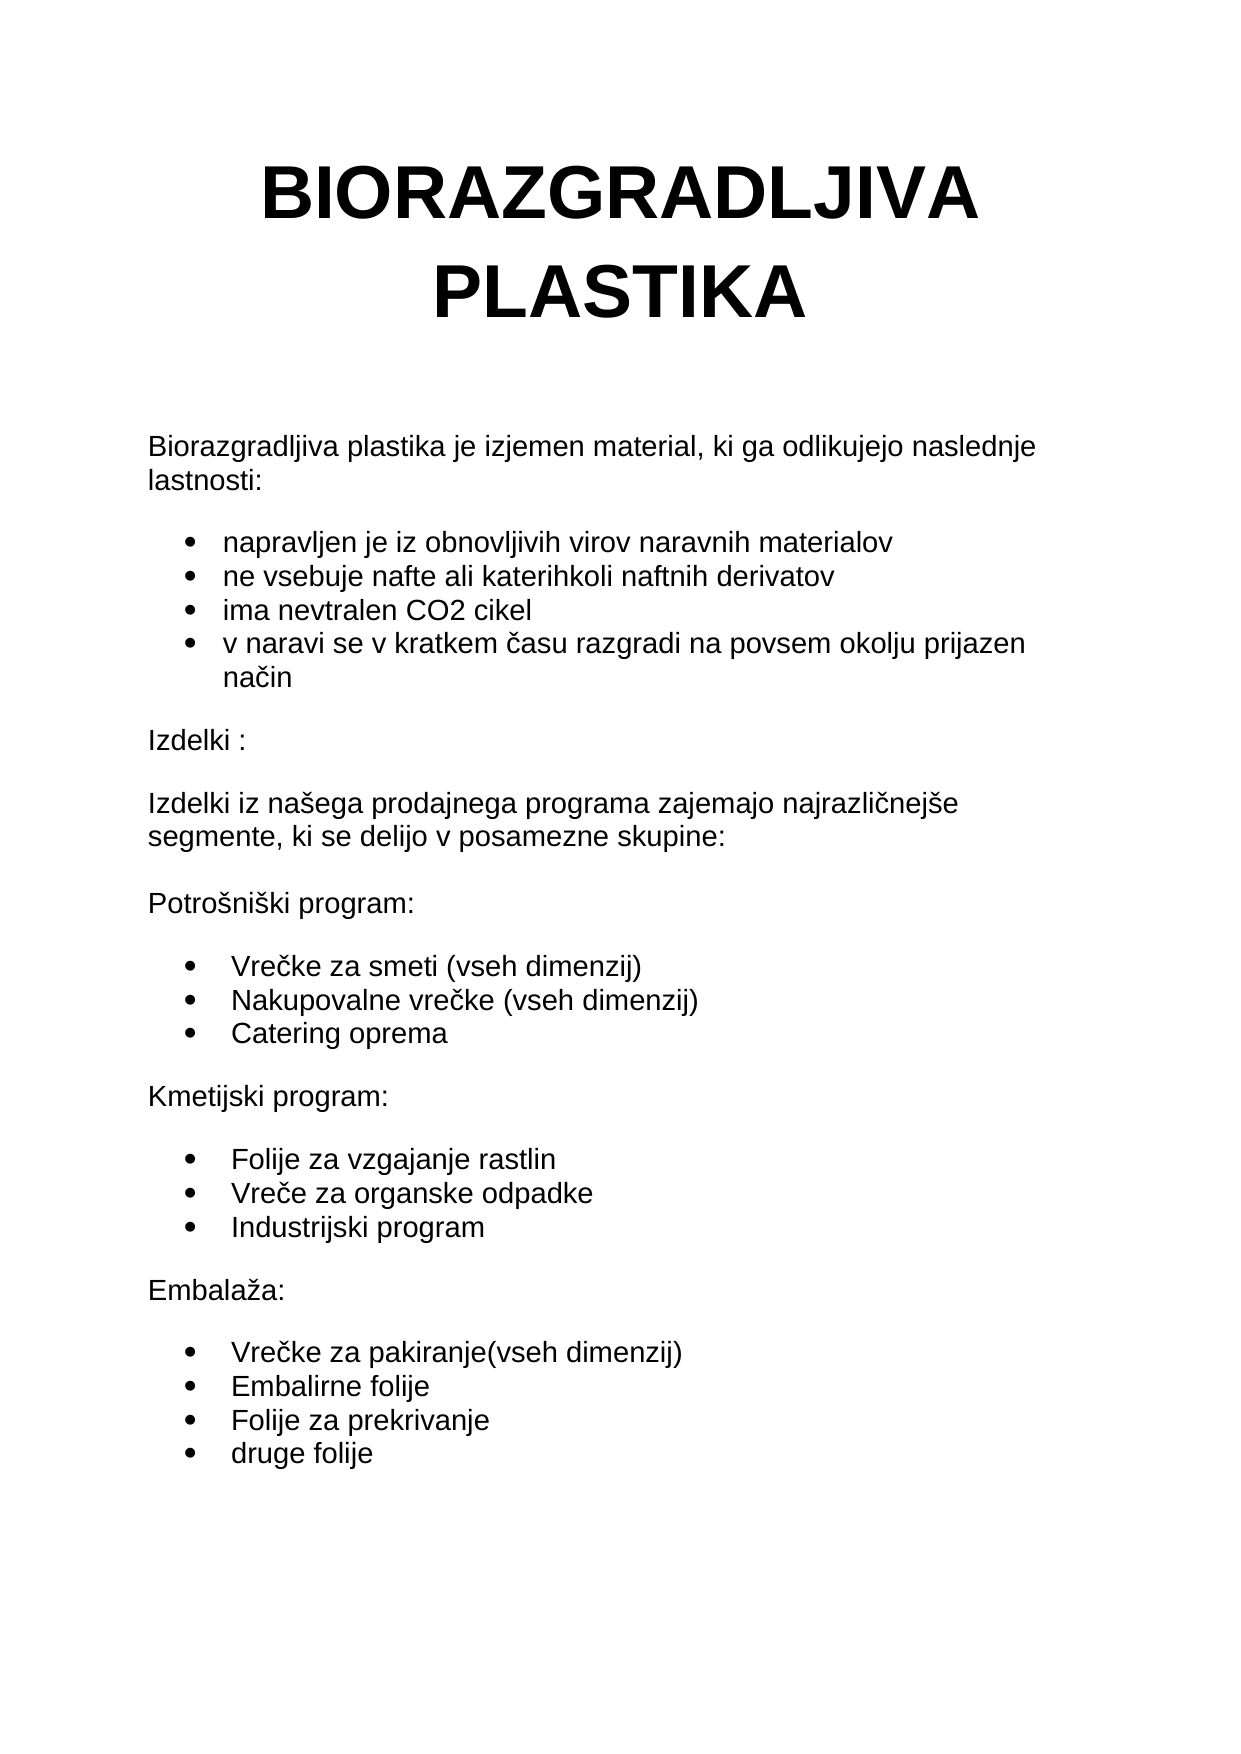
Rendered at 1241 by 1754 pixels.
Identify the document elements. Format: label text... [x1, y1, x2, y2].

list Folije za prekrivanje [185, 1403, 1093, 1436]
list ne vsebuje nafte ali katerihkoli naftnih derivatov [185, 559, 1093, 593]
text Potrošniški program: [148, 886, 1093, 920]
list druge folije [185, 1436, 1093, 1470]
text BIORAZGRADLJIVA PLASTIKA [148, 148, 1093, 333]
list Vrečke za pakiranje(vseh dimenzij) [185, 1335, 1093, 1369]
text Izdelki iz našega prodajnega programa zajemajo najrazličnejše segmente, ki se delijo v posamezne skupine: [148, 786, 1093, 853]
list Folije za vzgajanje rastlin [185, 1142, 1093, 1176]
list Vrečke za smeti (vseh dimenzij) [185, 949, 1093, 983]
text Embalaža: [148, 1272, 1093, 1306]
list napravljen je iz obnovljivih virov naravnih materialov [185, 525, 1093, 559]
text Kmetijski program: [148, 1079, 1093, 1113]
list Catering oprema [185, 1016, 1093, 1050]
list Vreče za organske odpadke [185, 1176, 1093, 1209]
text Biorazgradljiva plastika je izjemen material, ki ga odlikujejo naslednje lastnosti: [148, 429, 1093, 496]
list ima nevtralen CO2 cikel [185, 593, 1093, 626]
list Nakupovalne vrečke (vseh dimenzij) [185, 983, 1093, 1016]
list v naravi se v kratkem času razgradi na povsem okolju prijazen način [185, 626, 1093, 694]
list Embalirne folije [185, 1369, 1093, 1403]
text Izdelki : [148, 723, 1093, 756]
list Industrijski program [185, 1209, 1093, 1243]
